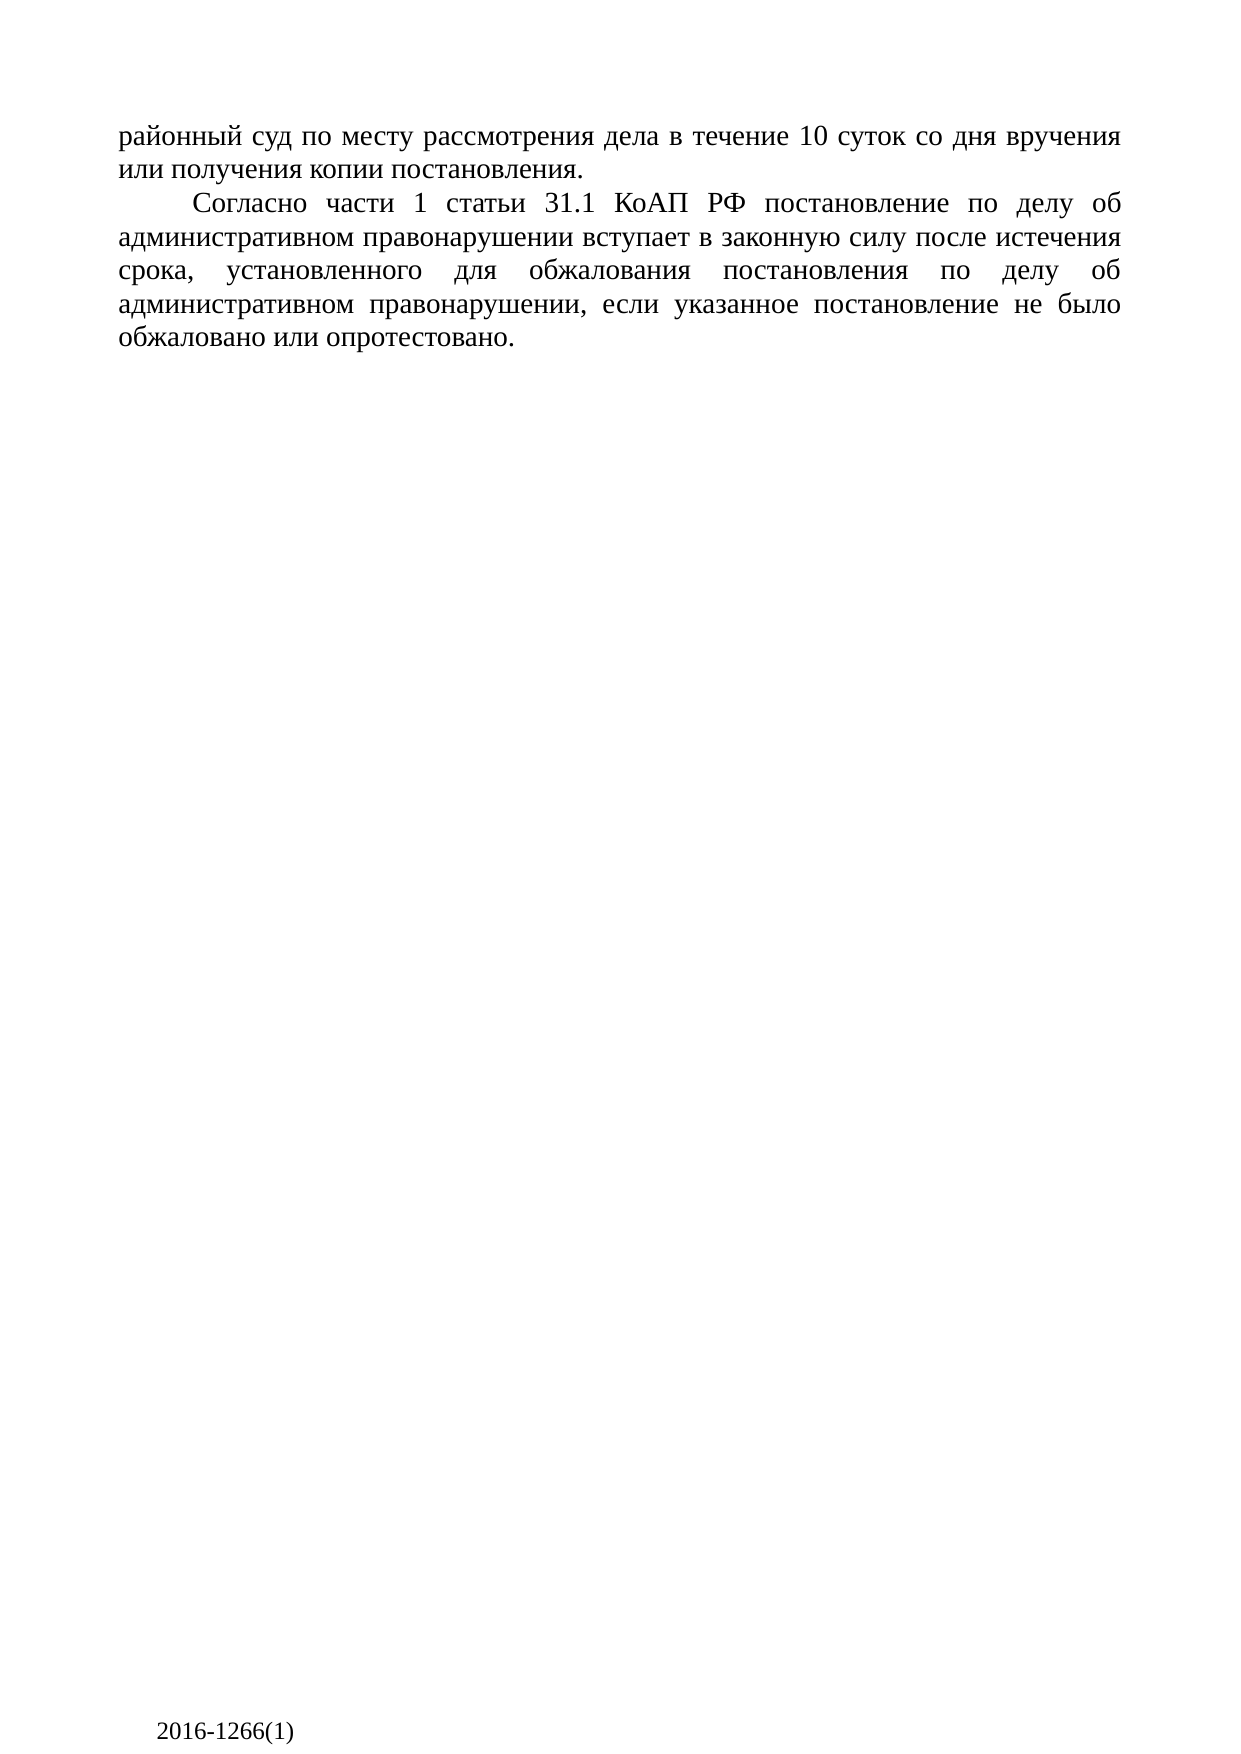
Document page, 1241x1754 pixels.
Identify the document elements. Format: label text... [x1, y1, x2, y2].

text районный суд по месту рассмотрения дела в течение 10 суток со дня вручения или получения копии постановления. [118, 118, 1122, 185]
text Согласно части 1 статьи 31.1 КоАП РФ постановление по делу об административном правонарушении вступает в законную силу после истечения срока, установленного для обжалования постановления по делу об административном правонарушении, если указанное постановление не было обжаловано или опротестовано. [118, 185, 1122, 353]
